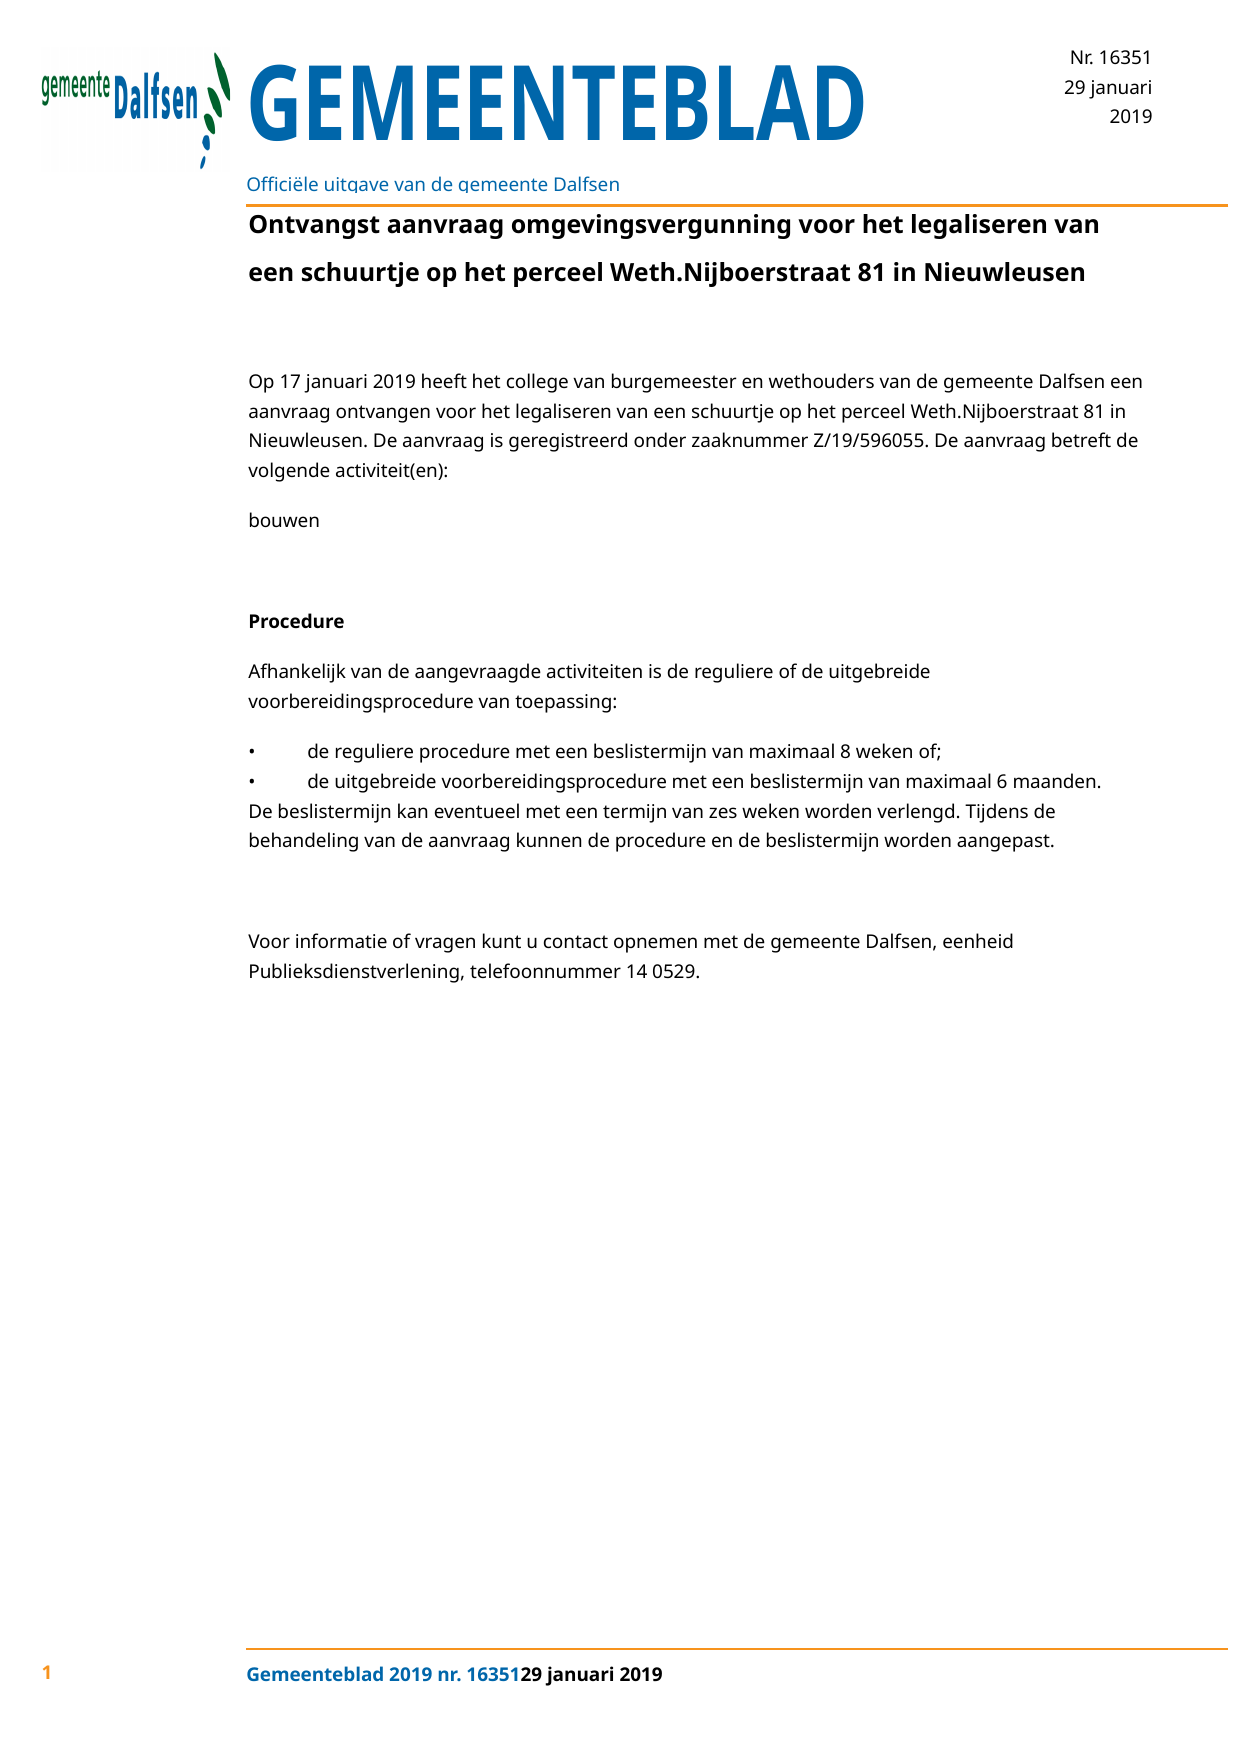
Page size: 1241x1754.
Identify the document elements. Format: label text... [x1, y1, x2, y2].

picture [41, 47, 231, 172]
text Voor informatie of vragen kunt u contact opnemen met de gemeente Dalfsen, eenheid Publieksdienstverlening, telefoonnummer 14 0529. [248, 928, 1152, 984]
text Procedure [248, 608, 1152, 634]
text bouwen [248, 507, 1152, 533]
text De beslistermijn kan eventueel met een termijn van zes weken worden verlengd. Tijdens de behandeling van de aanvraag kunnen de procedure en de beslistermijn worden aangepast. [248, 798, 1152, 853]
text Ontvangst aanvraag omgevingsvergunning voor het legaliseren van een schuurtje op het perceel Weth.Nijboerstraat 81 in Nieuwleusen [248, 207, 1152, 288]
list de reguliere procedure met een beslistermijn van maximaal 8 weken of; [248, 739, 1152, 764]
text Op 17 januari 2019 heeft het college van burgemeester en wethouders van de gemeente Dalfsen een aanvraag ontvangen voor het legaliseren van een schuurtje op het perceel Weth.Nijboerstraat 81 in Nieuwleusen. De aanvraag is geregistreerd onder zaaknummer Z/19/596055. De aanvraag betreft de volgende activiteit(en): [248, 368, 1152, 483]
text Afhankelijk van de aangevraagde activiteiten is de reguliere of de uitgebreide voorbereidingsprocedure van toepassing: [248, 659, 1152, 714]
list de uitgebreide voorbereidingsprocedure met een beslistermijn van maximaal 6 maanden. [248, 768, 1152, 794]
